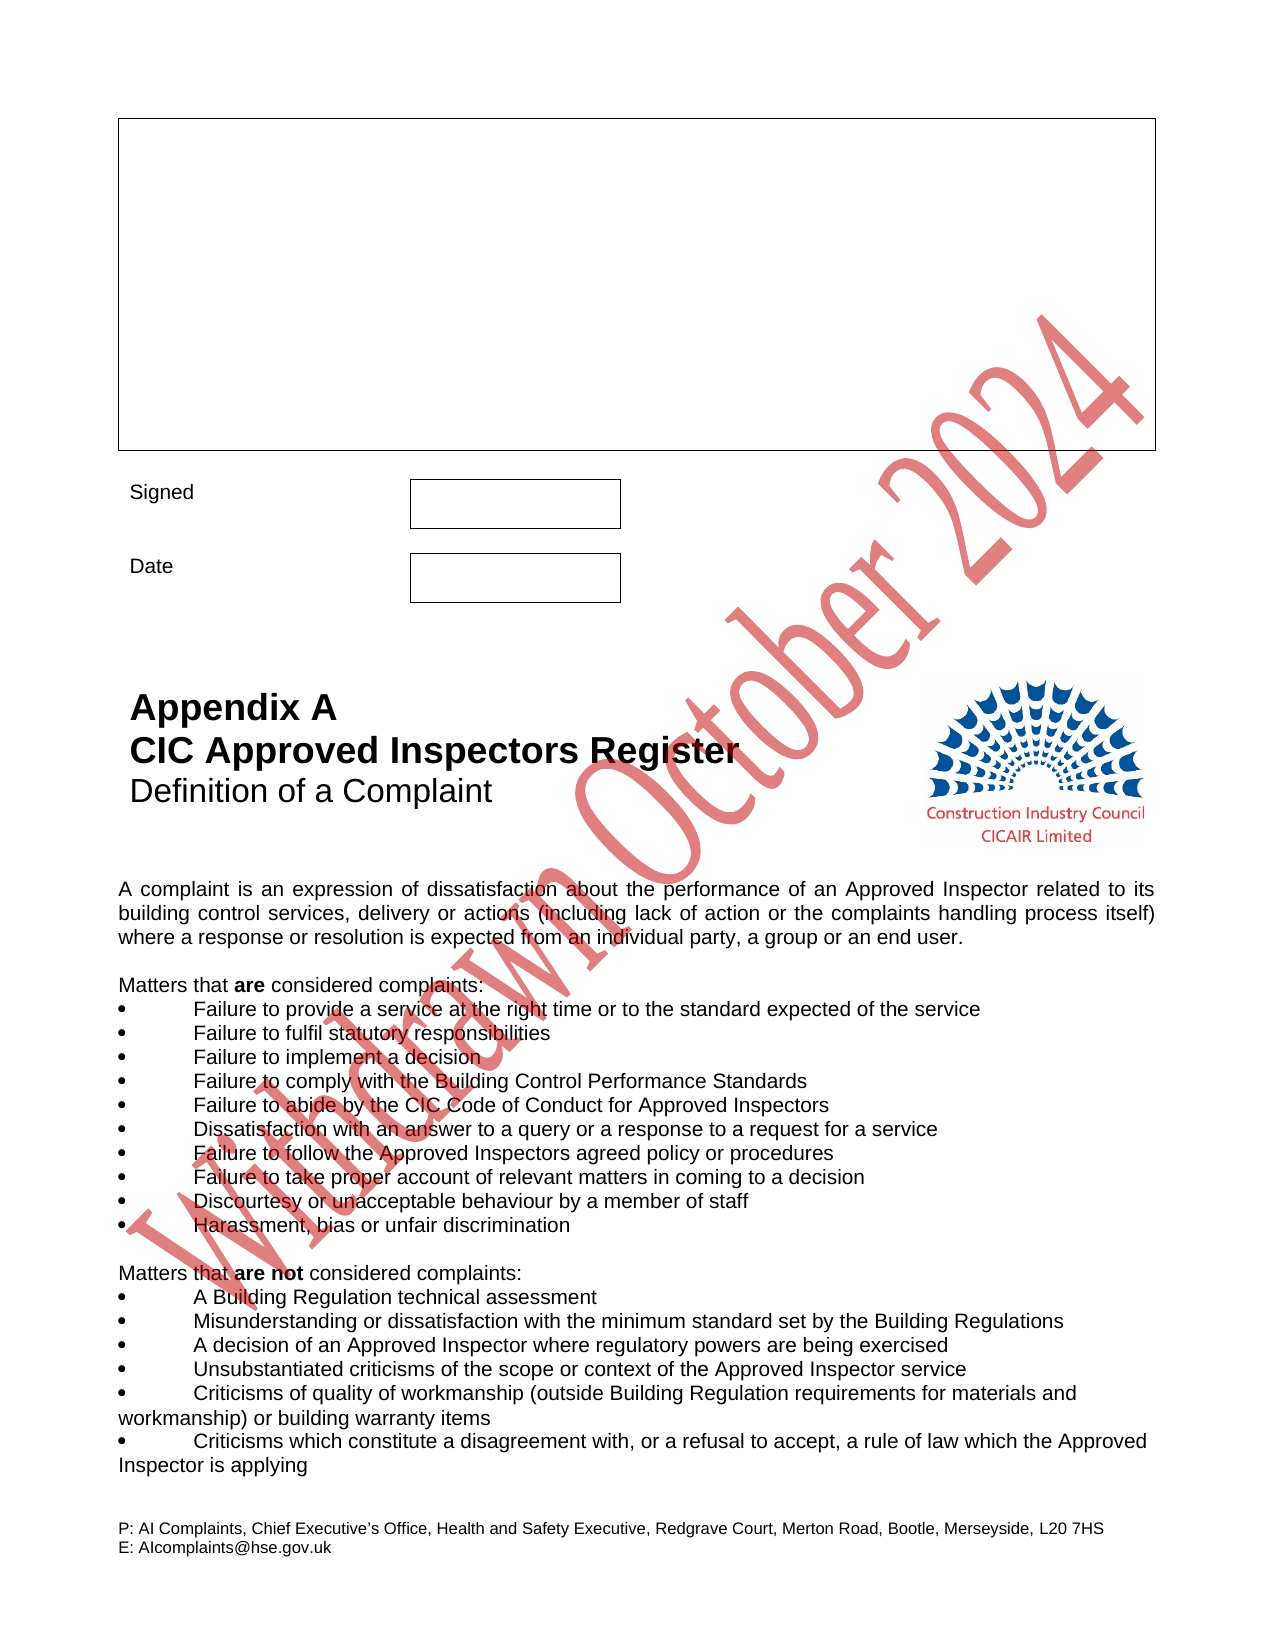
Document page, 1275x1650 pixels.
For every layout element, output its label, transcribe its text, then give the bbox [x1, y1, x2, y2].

text Matters that are not considered complaints: [229, 1261, 1156, 1285]
list Failure to fulfil statutory responsibilities [408, 1021, 457, 1044]
text A complaint is an expression of dissatisfaction about the performance of an Approved Inspector related to its building control services, delivery or actions (including lack of action or the complaints handling process itself) where a response or resolution is expected from an individual party, a group or an end user. [571, 877, 1156, 948]
list Failure to implement a decision [497, 1044, 1156, 1069]
list Criticisms of quality of workmanship (outside Building Regulation requirements for materials and workmanship) or building warranty items [118, 1381, 1156, 1429]
list A Building Regulation technical assessment [118, 1285, 250, 1309]
list Unsubstantiated criticisms of the scope or context of the Approved Inspector service [118, 1357, 1156, 1381]
table_cell Date [118, 553, 410, 602]
table_header [119, 119, 1155, 450]
list Harassment, bias or unfair discrimination [306, 1213, 1156, 1237]
list Discourtesy or unacceptable behaviour by a member of staff [118, 1189, 240, 1213]
list Harassment, bias or unfair discrimination [251, 1213, 312, 1237]
list Failure to fulfil statutory responsibilities [493, 1021, 1156, 1044]
list Harassment, bias or unfair discrimination [147, 1213, 203, 1237]
list Dissatisfaction with an answer to a query or a response to a request for a service [424, 1117, 1156, 1141]
list Failure to comply with the Building Control Performance Standards [441, 1069, 1156, 1093]
list Failure to implement a decision [375, 1044, 424, 1069]
list Failure to take proper account of relevant matters in coming to a decision [355, 1165, 1156, 1189]
table_header [411, 480, 620, 528]
list Failure to fulfil statutory responsibilities [352, 1021, 402, 1044]
list Failure to comply with the Building Control Performance Standards [118, 1069, 354, 1093]
list Discourtesy or unacceptable behaviour by a member of staff [282, 1189, 335, 1213]
table_header [940, 422, 989, 450]
text Matters that are not considered complaints: [118, 1261, 214, 1285]
list Failure to take proper account of relevant matters in coming to a decision [118, 1165, 224, 1189]
list Failure to fulfil statutory responsibilities [118, 1021, 357, 1044]
list Dissatisfaction with an answer to a query or a response to a request for a service [118, 1117, 314, 1141]
text Matters that are considered complaints: [118, 972, 502, 996]
list Discourtesy or unacceptable behaviour by a member of staff [235, 1189, 288, 1213]
table_header Signed [118, 479, 410, 528]
list Failure to abide by the CIC Code of Conduct for Approved Inspectors [118, 1093, 290, 1117]
list Discourtesy or unacceptable behaviour by a member of staff [353, 1189, 1156, 1213]
list A decision of an Approved Inspector where regulatory powers are being exercised [118, 1333, 1156, 1357]
table_header [841, 673, 925, 849]
text [518, 972, 563, 996]
table_cell [118, 528, 411, 553]
list Failure to abide by the CIC Code of Conduct for Approved Inspectors [283, 1093, 361, 1117]
text [557, 972, 1156, 996]
list Failure to implement a decision [416, 1044, 479, 1069]
table_cell [411, 529, 621, 553]
list A Building Regulation technical assessment [244, 1285, 1156, 1309]
list Failure to provide a service at the right time or to the standard expected of the service [118, 996, 462, 1021]
list Failure to follow the Approved Inspectors agreed policy or procedures [118, 1141, 285, 1165]
list Criticisms which constitute a disagreement with, or a refusal to accept, a rule of law which the Approved Inspector is applying [118, 1429, 1156, 1477]
list Failure to follow the Approved Inspectors agreed policy or procedures [381, 1141, 1156, 1165]
table_header [1146, 673, 1157, 849]
table_header Appendix A CIC Approved Inspectors Register Definition of a Complaint [118, 673, 841, 849]
text [489, 972, 525, 996]
list Failure to abide by the CIC Code of Conduct for Approved Inspectors [370, 1093, 428, 1117]
list Failure to abide by the CIC Code of Conduct for Approved Inspectors [446, 1093, 1156, 1117]
list Failure to provide a service at the right time or to the standard expected of the service [468, 996, 541, 1021]
list Failure to implement a decision [118, 1044, 365, 1069]
list Misunderstanding or dissatisfaction with the minimum standard set by the Building Regulations [118, 1309, 1156, 1333]
text A complaint is an expression of dissatisfaction about the performance of an Approved Inspector related to its building control services, delivery or actions (including lack of action or the complaints handling process itself) where a response or resolution is expected from an individual party, a group or an end user. [118, 877, 575, 948]
table_cell [411, 554, 620, 602]
list Failure to provide a service at the right time or to the standard expected of the service [534, 996, 1156, 1021]
table_header [841, 673, 853, 707]
